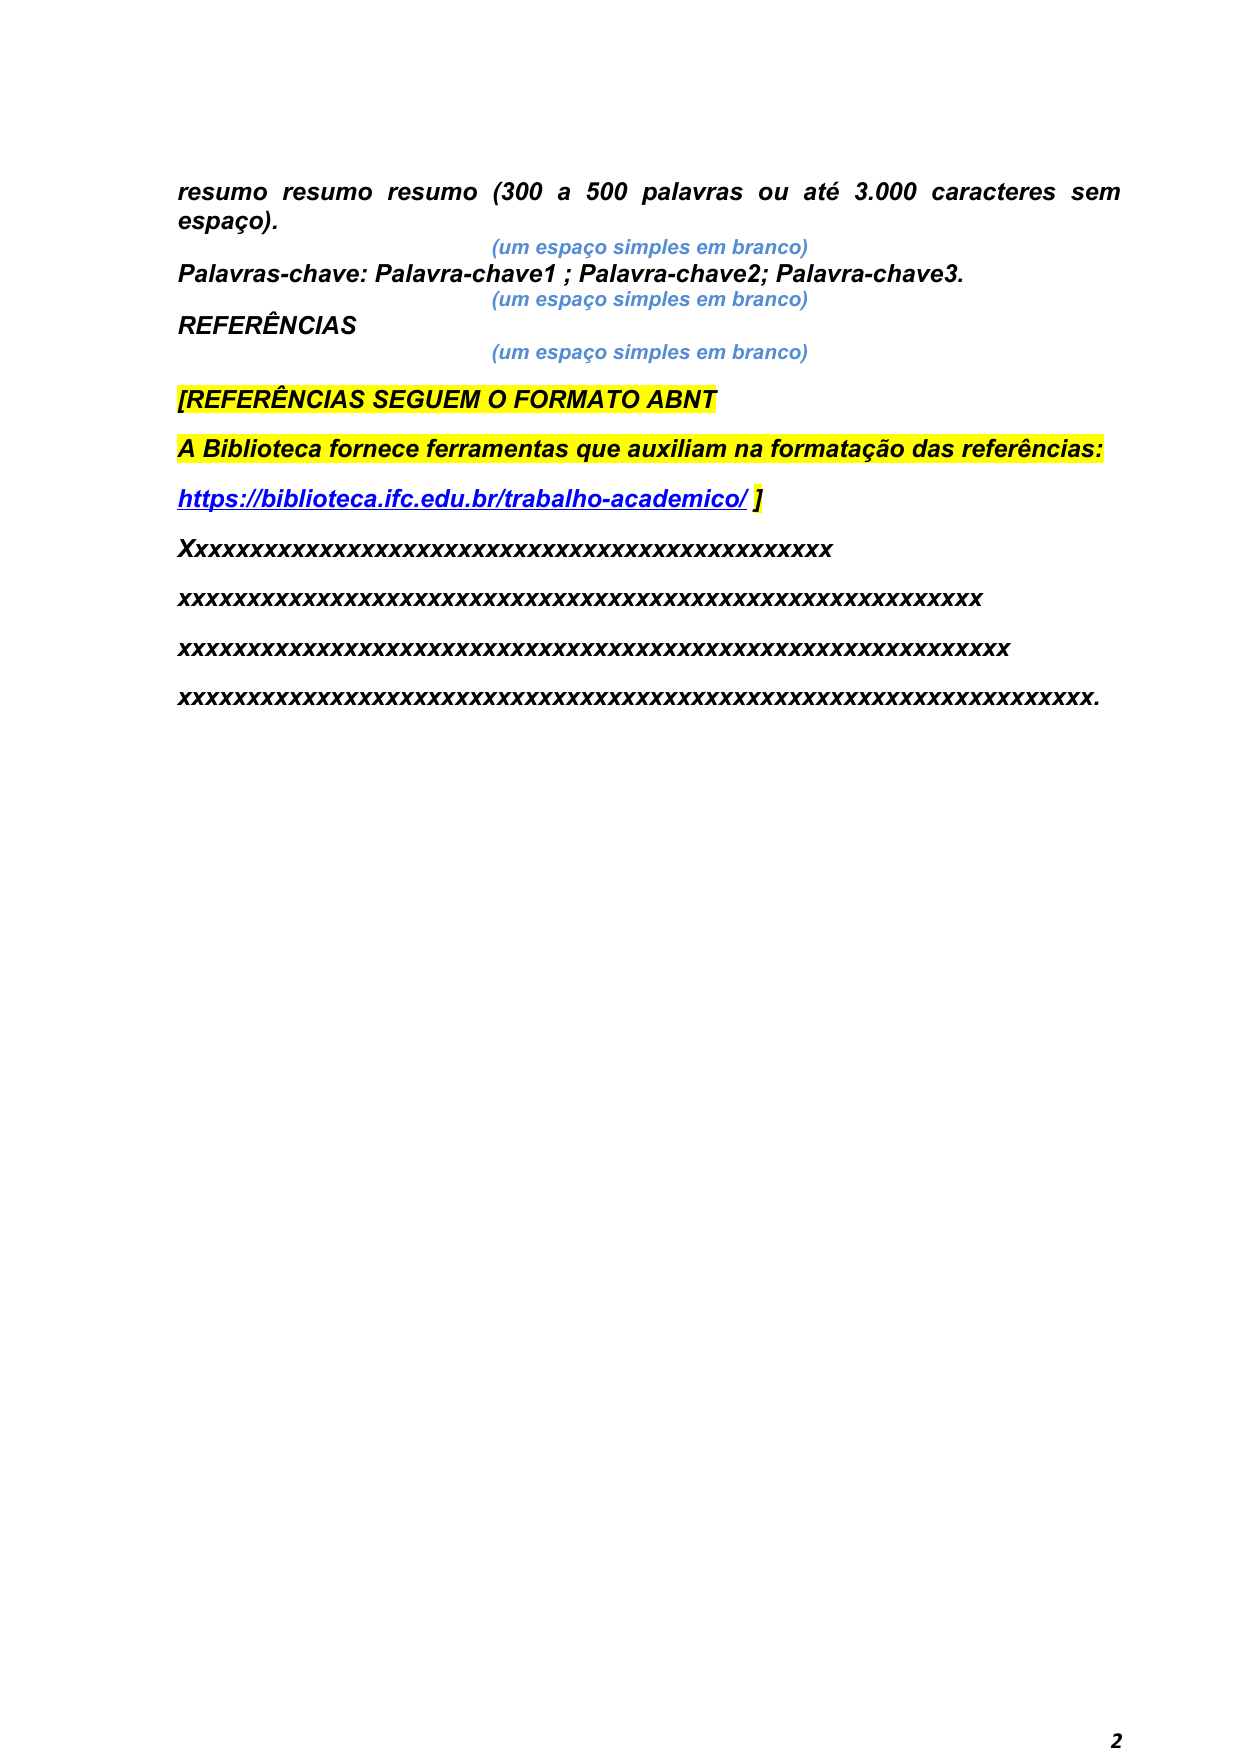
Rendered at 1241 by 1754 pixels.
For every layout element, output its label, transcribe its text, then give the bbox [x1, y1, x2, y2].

text REFERÊNCIAS [177, 311, 1122, 340]
text https://biblioteca.ifc.edu.br/trabalho-academico/ ] [177, 484, 1122, 513]
text (um espaço simples em branco) [177, 340, 1122, 364]
text xxxxxxxxxxxxxxxxxxxxxxxxxxxxxxxxxxxxxxxxxxxxxxxxxxxxxxxxxx [177, 583, 1122, 612]
text xxxxxxxxxxxxxxxxxxxxxxxxxxxxxxxxxxxxxxxxxxxxxxxxxxxxxxxxxxxx [177, 633, 1122, 661]
text [REFERÊNCIAS SEGUEM O FORMATO ABNT [177, 385, 1122, 413]
text resumo resumo resumo (300 a 500 palavras ou até 3.000 caracteres sem espaço). [177, 177, 1122, 234]
text (um espaço simples em branco) [177, 287, 1122, 311]
text A Biblioteca fornece ferramentas que auxiliam na formatação das referências: [177, 434, 1122, 463]
text xxxxxxxxxxxxxxxxxxxxxxxxxxxxxxxxxxxxxxxxxxxxxxxxxxxxxxxxxxxxxxxxxx. [177, 682, 1122, 711]
text Xxxxxxxxxxxxxxxxxxxxxxxxxxxxxxxxxxxxxxxxxxxxxxx [177, 533, 1122, 562]
text Palavras-chave: Palavra-chave1 ; Palavra-chave2; Palavra-chave3. [177, 258, 1122, 287]
text (um espaço simples em branco) [177, 234, 1122, 258]
